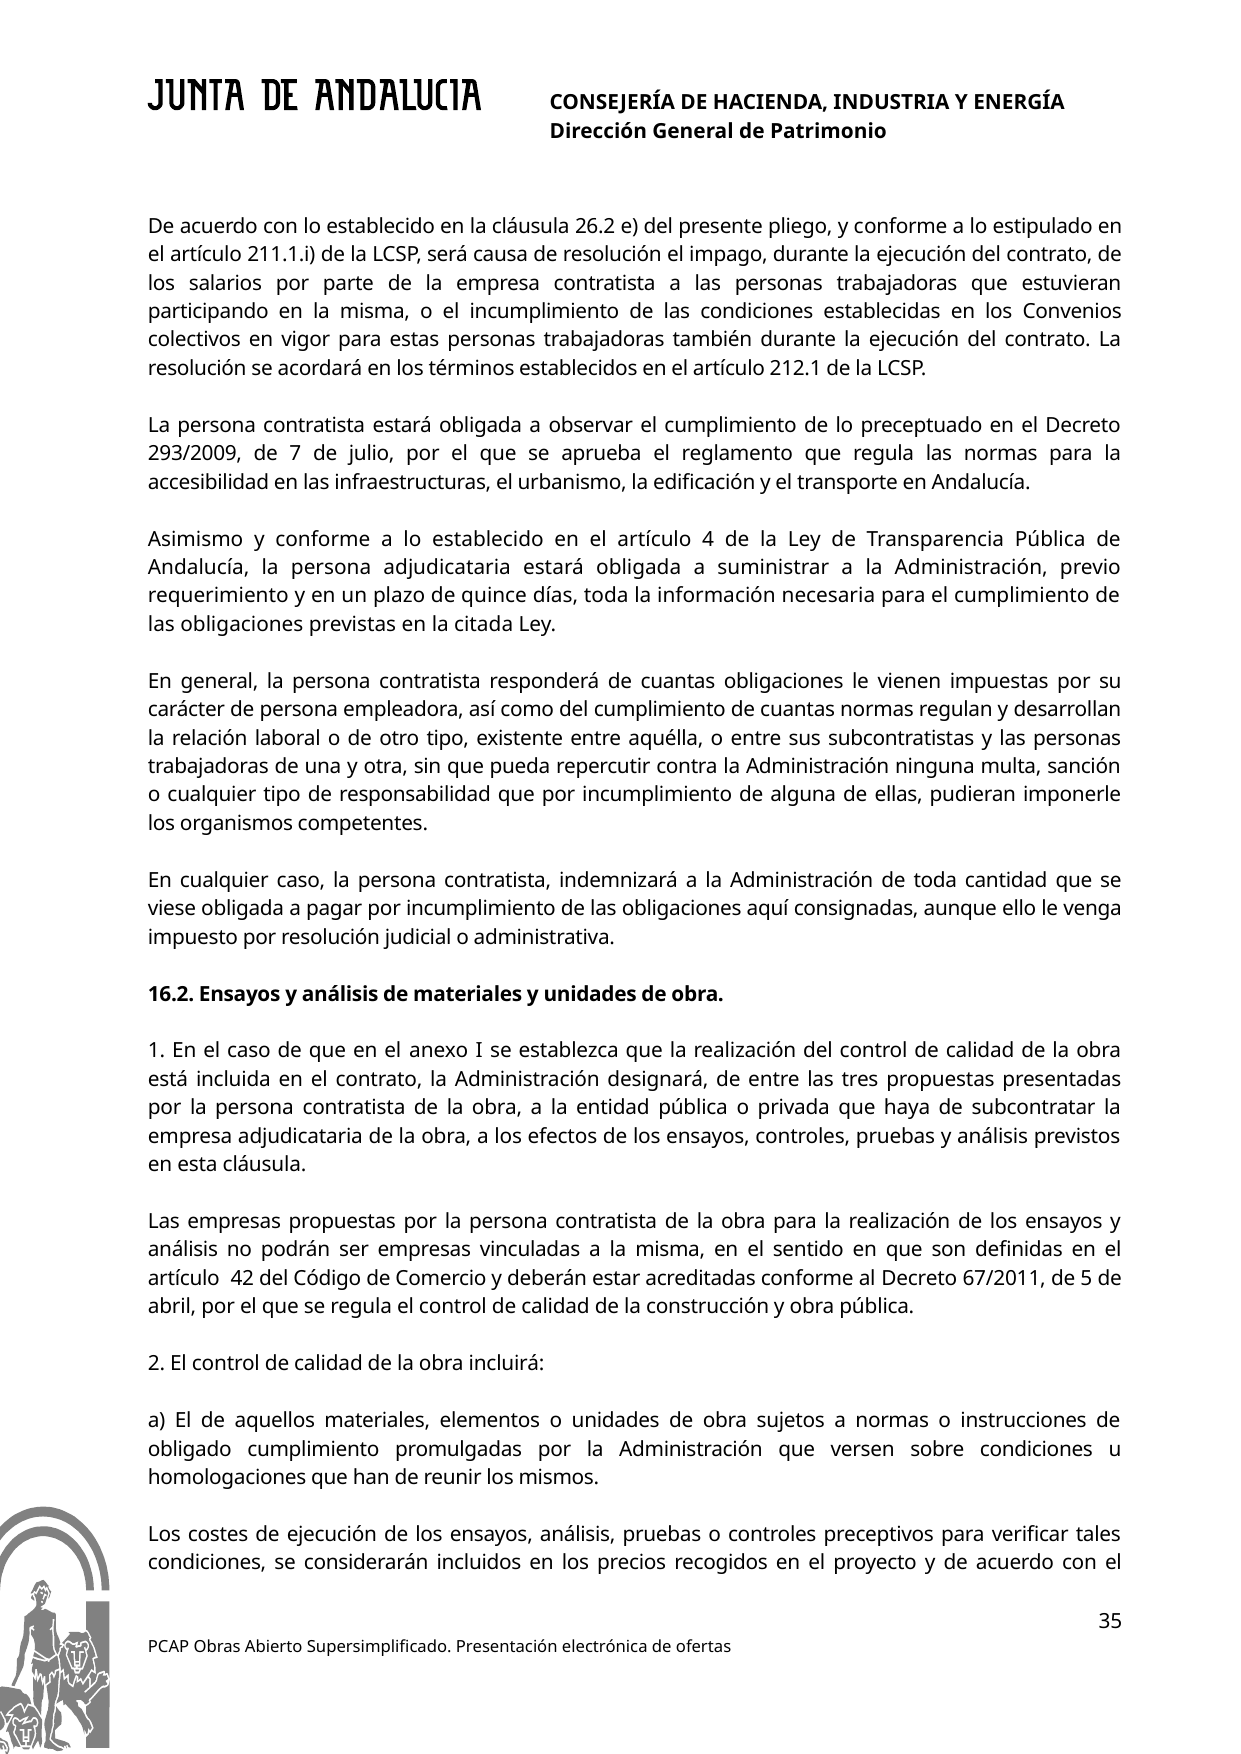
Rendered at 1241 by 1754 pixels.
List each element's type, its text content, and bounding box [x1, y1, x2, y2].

text En cualquier caso, la persona contratista, indemnizará a la Administración de toda cantidad que se viese obligada a pagar por incumplimiento de las obligaciones aquí consignadas, aunque ello le venga impuesto por resolución judicial o administrativa. [148, 865, 1122, 950]
text Las empresas propuestas por la persona contratista de la obra para la realización de los ensayos y análisis no podrán ser empresas vinculadas a la misma, en el sentido en que son definidas en el artículo 42 del Código de Comercio y deberán estar acreditadas conforme al Decreto 67/2011, de 5 de abril, por el que se regula el control de calidad de la construcción y obra pública. [148, 1206, 1122, 1320]
text De acuerdo con lo establecido en la cláusula 26.2 e) del presente pliego, y conforme a lo estipulado en el artículo 211.1.i) de la LCSP, será causa de resolución el impago, durante la ejecución del contrato, de los salarios por parte de la empresa contratista a las personas trabajadoras que estuvieran participando en la misma, o el incumplimiento de las condiciones establecidas en los Convenios colectivos en vigor para estas personas trabajadoras también durante la ejecución del contrato. La resolución se acordará en los términos establecidos en el artículo 212.1 de la LCSP. [148, 211, 1122, 381]
text 2. El control de calidad de la obra incluirá: [148, 1348, 1122, 1377]
text Asimismo y conforme a lo establecido en el artículo 4 de la Ley de Transparencia Pública de Andalucía, la persona adjudicataria estará obligada a suministrar a la Administración, previo requerimiento y en un plazo de quince días, toda la información necesaria para el cumplimiento de las obligaciones previstas en la citada Ley. [148, 524, 1122, 637]
text 16.2. Ensayos y análisis de materiales y unidades de obra. [148, 979, 1122, 1007]
text En general, la persona contratista responderá de cuantas obligaciones le vienen impuestas por su carácter de persona empleadora, así como del cumplimiento de cuantas normas regulan y desarrollan la relación laboral o de otro tipo, existente entre aquélla, o entre sus subcontratistas y las personas trabajadoras de una y otra, sin que pueda repercutir contra la Administración ninguna multa, sanción o cualquier tipo de responsabilidad que por incumplimiento de alguna de ellas, pudieran imponerle los organismos competentes. [148, 666, 1122, 836]
text La persona contratista estará obligada a observar el cumplimiento de lo preceptuado en el Decreto 293/2009, de 7 de julio, por el que se aprueba el reglamento que regula las normas para la accesibilidad en las infraestructuras, el urbanismo, la edificación y el transporte en Andalucía. [148, 410, 1122, 495]
text Los costes de ejecución de los ensayos, análisis, pruebas o controles preceptivos para verificar tales condiciones, se considerarán incluidos en los precios recogidos en el proyecto y de acuerdo con el [148, 1519, 1122, 1576]
text a) El de aquellos materiales, elementos o unidades de obra sujetos a normas o instrucciones de obligado cumplimiento promulgadas por la Administración que versen sobre condiciones u homologaciones que han de reunir los mismos. [148, 1405, 1122, 1491]
text 1. En el caso de que en el anexo I se establezca que la realización del control de calidad de la obra está incluida en el contrato, la Administración designará, de entre las tres propuestas presentadas por la persona contratista de la obra, a la entidad pública o privada que haya de subcontratar la empresa adjudicataria de la obra, a los efectos de los ensayos, controles, pruebas y análisis previstos en esta cláusula. [148, 1036, 1122, 1178]
